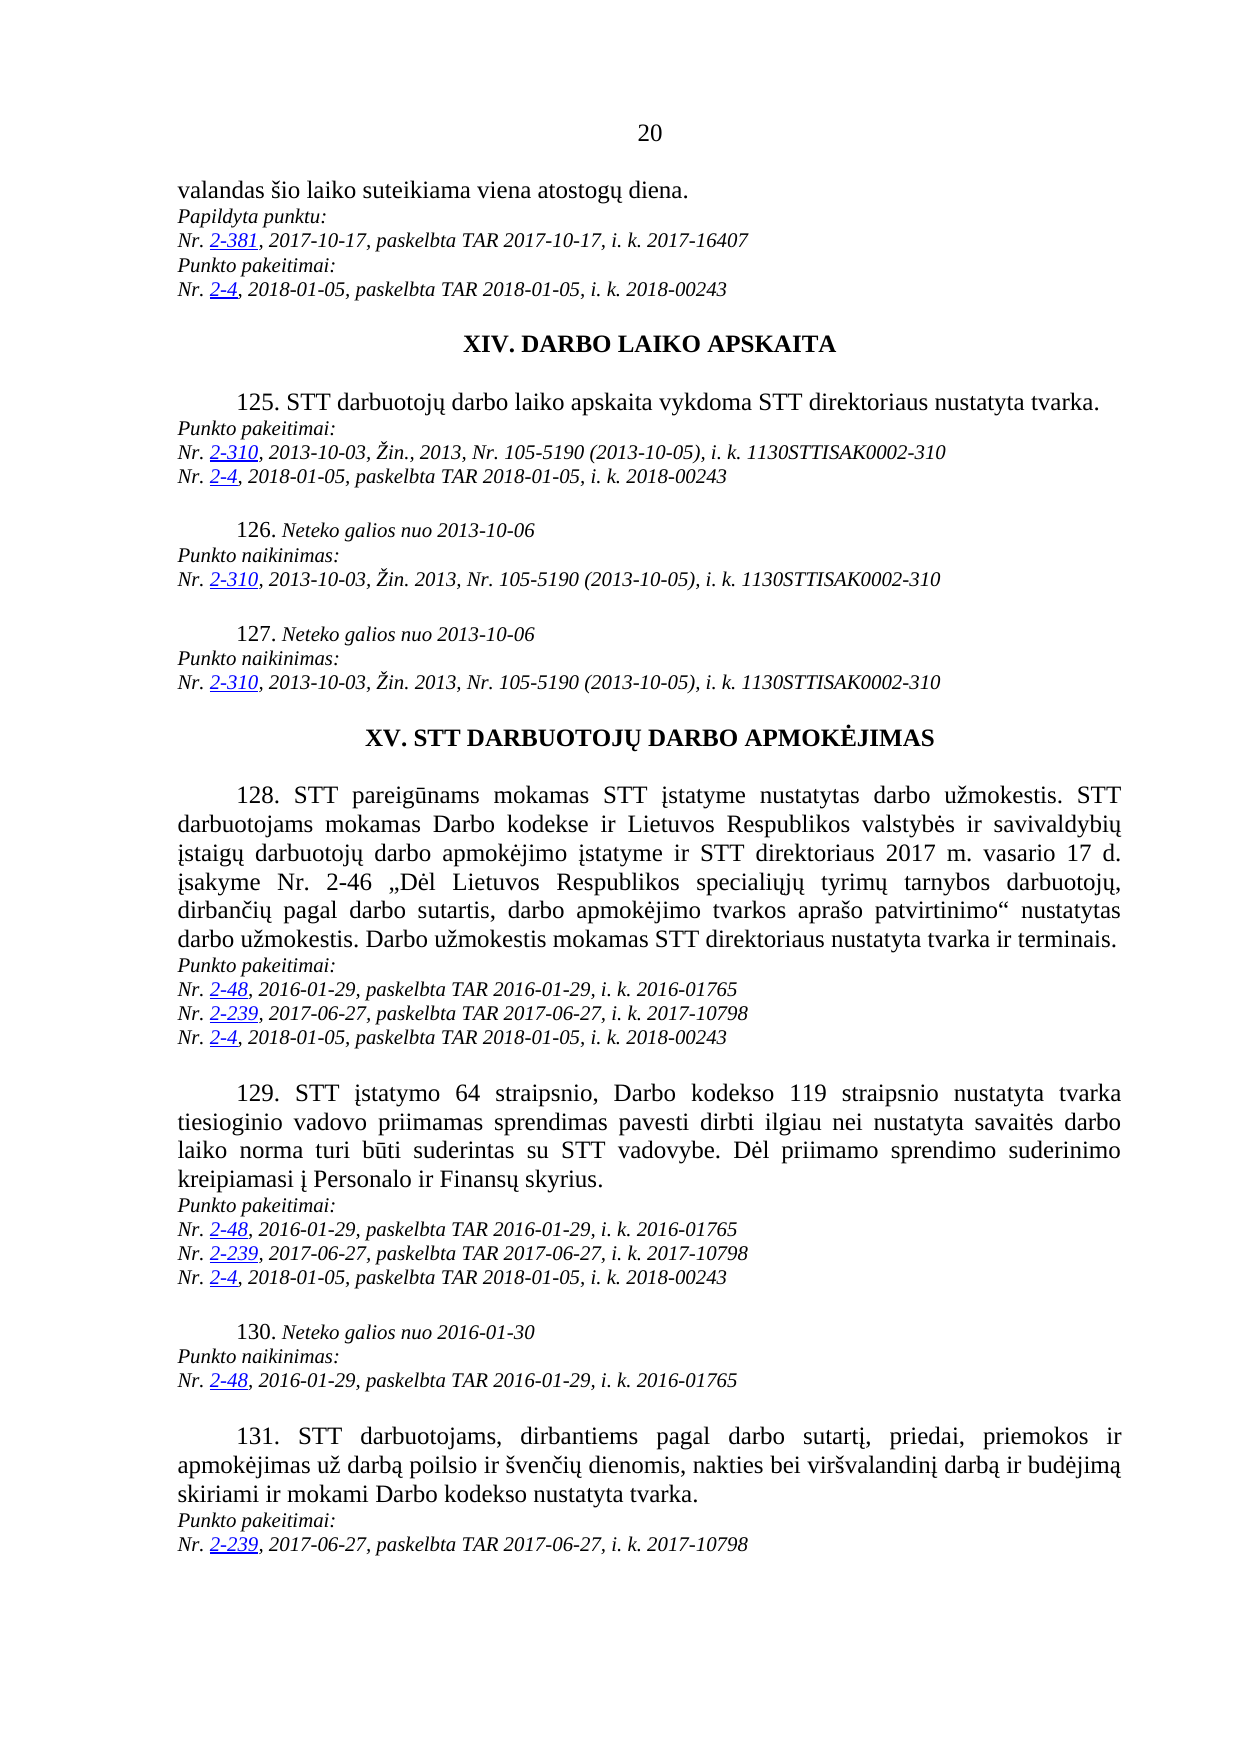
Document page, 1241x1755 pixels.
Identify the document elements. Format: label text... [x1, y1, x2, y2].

text Punkto pakeitimai: [177, 416, 1122, 440]
text Punkto pakeitimai: [177, 953, 1122, 977]
text Punkto naikinimas: [177, 646, 1122, 670]
text Punkto pakeitimai: [177, 1193, 1122, 1217]
text Nr. 2-48, 2016-01-29, paskelbta TAR 2016-01-29, i. k. 2016-01765 [177, 977, 1122, 1001]
text Punkto naikinimas: [177, 543, 1122, 567]
text XIV. DARBO LAIKO APSKAITA [177, 329, 1122, 358]
text Nr. 2-4, 2018-01-05, paskelbta TAR 2018-01-05, i. k. 2018-00243 [177, 1025, 1122, 1049]
text 128. STT pareigūnams mokamas STT įstatyme nustatytas darbo užmokestis. STT darbuotojams mokamas Darbo kodekse ir Lietuvos Respublikos valstybės ir savivaldybių įstaigų darbuotojų darbo apmokėjimo įstatyme ir STT direktoriaus 2017 m. vasario 17 d. įsakyme Nr. 2-46 „Dėl Lietuvos Respublikos specialiųjų tyrimų tarnybos darbuotojų, dirbančių pagal darbo sutartis, darbo apmokėjimo tvarkos aprašo patvirtinimo“ nustatytas darbo užmokestis. Darbo užmokestis mokamas STT direktoriaus nustatyta tvarka ir terminais. [177, 781, 1122, 953]
text Nr. 2-4, 2018-01-05, paskelbta TAR 2018-01-05, i. k. 2018-00243 [177, 1265, 1122, 1289]
text Nr. 2-310, 2013-10-03, Žin. 2013, Nr. 105-5190 (2013-10-05), i. k. 1130STTISAK0002-310 [177, 567, 1122, 591]
text Nr. 2-239, 2017-06-27, paskelbta TAR 2017-06-27, i. k. 2017-10798 [177, 1241, 1122, 1265]
text Nr. 2-310, 2013-10-03, Žin. 2013, Nr. 105-5190 (2013-10-05), i. k. 1130STTISAK0002-310 [177, 670, 1122, 694]
text Nr. 2-239, 2017-06-27, paskelbta TAR 2017-06-27, i. k. 2017-10798 [177, 1001, 1122, 1025]
text 125. STT darbuotojų darbo laiko apskaita vykdoma STT direktoriaus nustatyta tvarka. [177, 387, 1122, 416]
text Nr. 2-239, 2017-06-27, paskelbta TAR 2017-06-27, i. k. 2017-10798 [177, 1532, 1122, 1556]
text XV. STT DARBUOTOJŲ DARBO APMOKĖJIMAS [177, 723, 1122, 752]
text Punkto naikinimas: [177, 1344, 1122, 1368]
text Papildyta punktu: [177, 204, 1122, 228]
text Punkto pakeitimai: [177, 1507, 1122, 1532]
text 126. Neteko galios nuo 2013-10-06 [177, 517, 1122, 543]
text Nr. 2-310, 2013-10-03, Žin., 2013, Nr. 105-5190 (2013-10-05), i. k. 1130STTISAK0002-310 [177, 440, 1122, 464]
text 129. STT įstatymo 64 straipsnio, Darbo kodekso 119 straipsnio nustatyta tvarka tiesioginio vadovo priimamas sprendimas pavesti dirbti ilgiau nei nustatyta savaitės darbo laiko norma turi būti suderintas su STT vadovybe. Dėl priimamo sprendimo suderinimo kreipiamasi į Personalo ir Finansų skyrius. [177, 1078, 1122, 1193]
text valandas šio laiko suteikiama viena atostogų diena. [177, 176, 1122, 204]
text Nr. 2-381, 2017-10-17, paskelbta TAR 2017-10-17, i. k. 2017-16407 [177, 228, 1122, 252]
text 131. STT darbuotojams, dirbantiems pagal darbo sutartį, priedai, priemokos ir apmokėjimas už darbą poilsio ir švenčių dienomis, nakties bei viršvalandinį darbą ir budėjimą skiriami ir mokami Darbo kodekso nustatyta tvarka. [177, 1421, 1122, 1507]
text Nr. 2-48, 2016-01-29, paskelbta TAR 2016-01-29, i. k. 2016-01765 [177, 1368, 1122, 1392]
text Punkto pakeitimai: [177, 252, 1122, 277]
text Nr. 2-4, 2018-01-05, paskelbta TAR 2018-01-05, i. k. 2018-00243 [177, 464, 1122, 488]
text Nr. 2-4, 2018-01-05, paskelbta TAR 2018-01-05, i. k. 2018-00243 [177, 277, 1122, 301]
text Nr. 2-48, 2016-01-29, paskelbta TAR 2016-01-29, i. k. 2016-01765 [177, 1217, 1122, 1241]
text 127. Neteko galios nuo 2013-10-06 [177, 620, 1122, 646]
text 130. Neteko galios nuo 2016-01-30 [177, 1318, 1122, 1344]
